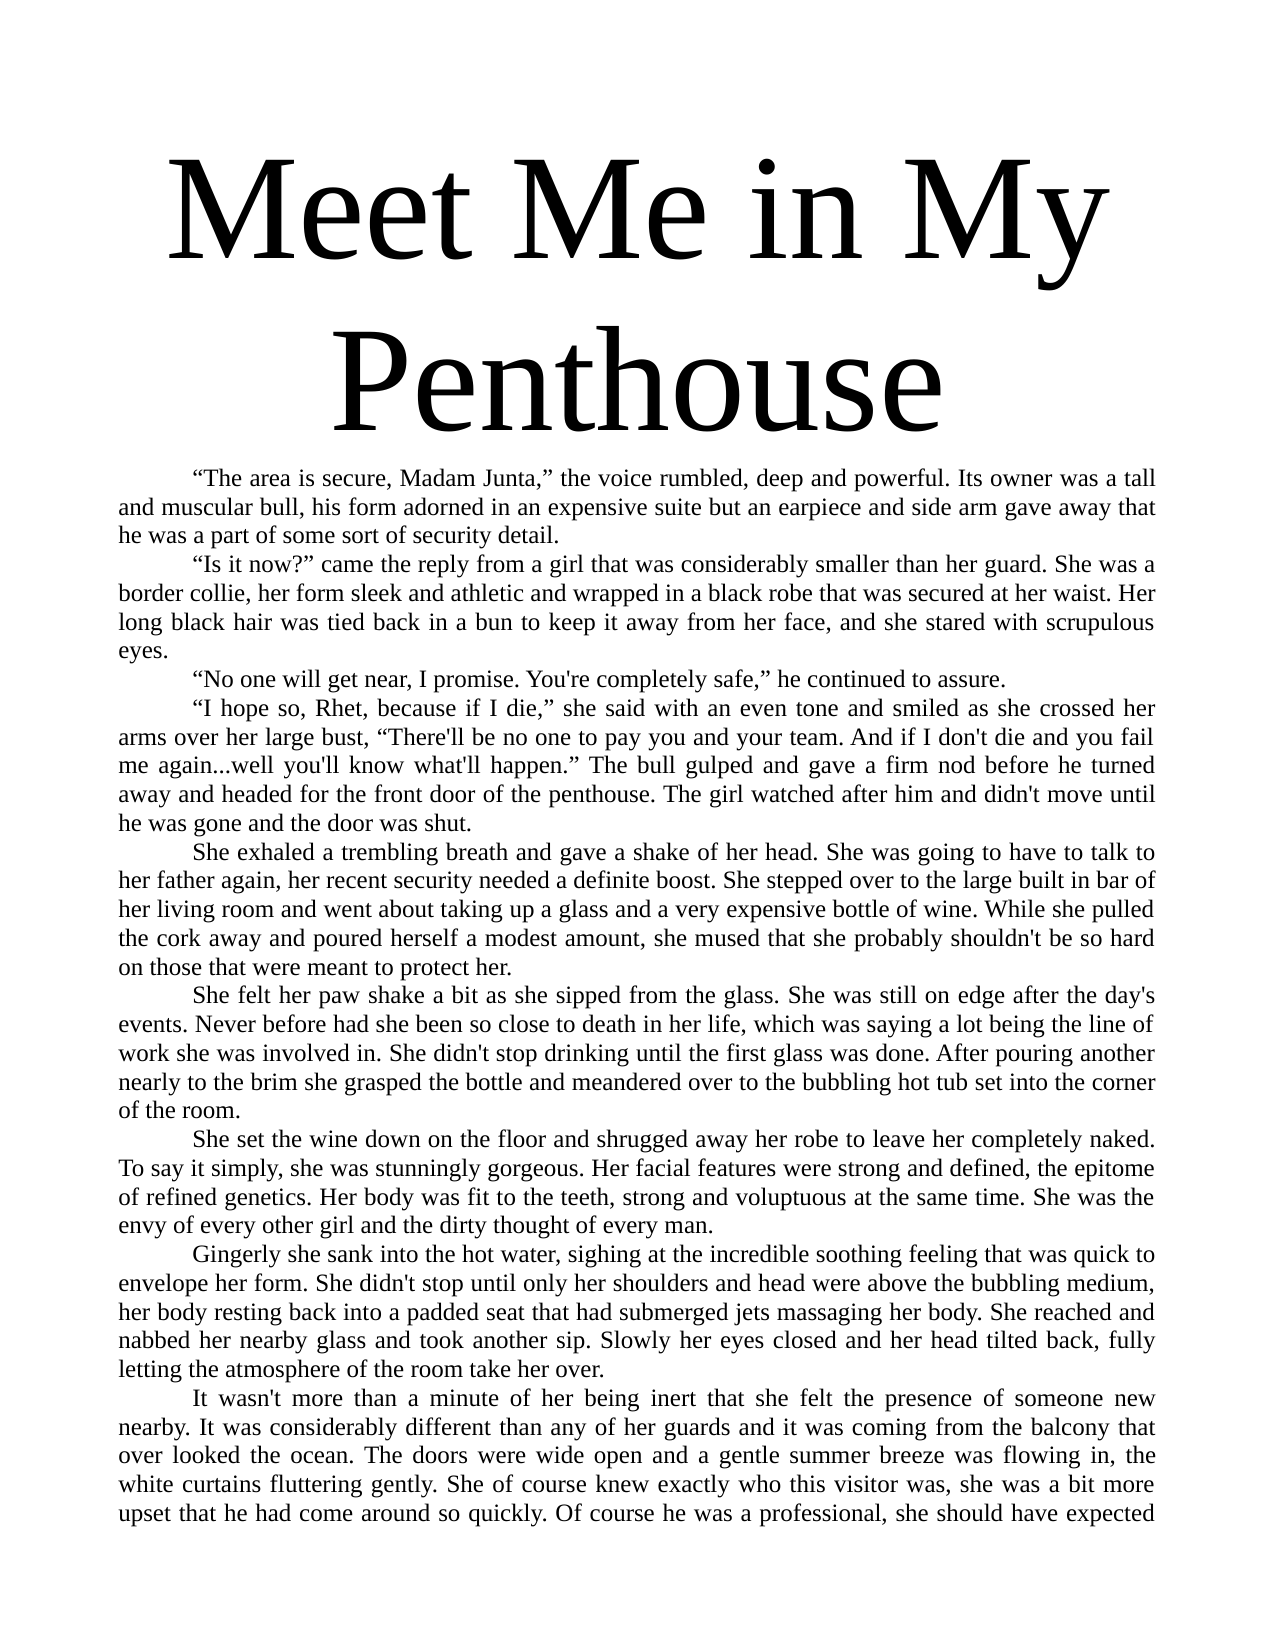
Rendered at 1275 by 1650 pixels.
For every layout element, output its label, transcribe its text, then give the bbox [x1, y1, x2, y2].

text “No one will get near, I promise. You're completely safe,” he continued to assure. [118, 664, 1157, 693]
text She felt her paw shake a bit as she sipped from the glass. She was still on edge after the day's events. Never before had she been so close to death in her life, which was saying a lot being the line of work she was involved in. She didn't stop drinking until the first glass was done. After pouring another nearly to the brim she grasped the bottle and meandered over to the bubbling hot tub set into the corner of the room. [118, 981, 1157, 1124]
text “Is it now?” came the reply from a girl that was considerably smaller than her guard. She was a border collie, her form sleek and athletic and wrapped in a black robe that was secured at her waist. Her long black hair was tied back in a bun to keep it away from her face, and she stared with scrupulous eyes. [118, 549, 1157, 664]
text She exhaled a trembling breath and gave a shake of her head. She was going to have to talk to her father again, her recent security needed a definite boost. She stepped over to the large built in bar of her living room and went about taking up a glass and a very expensive bottle of wine. While she pulled the cork away and poured herself a modest amount, she mused that she probably shouldn't be so hard on those that were meant to protect her. [118, 837, 1157, 981]
text “I hope so, Rhet, because if I die,” she said with an even tone and smiled as she crossed her arms over her large bust, “There'll be no one to pay you and your team. And if I don't die and you fail me again...well you'll know what'll happen.” The bull gulped and gave a firm nod before he turned away and headed for the front door of the penthouse. The girl watched after him and didn't move until he was gone and the door was shut. [118, 693, 1157, 837]
text “The area is secure, Madam Junta,” the voice rumbled, deep and powerful. Its owner was a tall and muscular bull, his form adorned in an expensive suite but an earpiece and side arm gave away that he was a part of some sort of security detail. [118, 463, 1157, 549]
text Meet Me in My Penthouse [118, 118, 1157, 463]
text Gingerly she sank into the hot water, sighing at the incredible soothing feeling that was quick to envelope her form. She didn't stop until only her shoulders and head were above the bubbling medium, her body resting back into a padded seat that had submerged jets massaging her body. She reached and nabbed her nearby glass and took another sip. Slowly her eyes closed and her head tilted back, fully letting the atmosphere of the room take her over. [118, 1239, 1157, 1383]
text She set the wine down on the floor and shrugged away her robe to leave her completely naked. To say it simply, she was stunningly gorgeous. Her facial features were strong and defined, the epitome of refined genetics. Her body was fit to the teeth, strong and voluptuous at the same time. She was the envy of every other girl and the dirty thought of every man. [118, 1124, 1157, 1239]
text It wasn't more than a minute of her being inert that she felt the presence of someone new nearby. It was considerably different than any of her guards and it was coming from the balcony that over looked the ocean. The doors were wide open and a gentle summer breeze was flowing in, the white curtains fluttering gently. She of course knew exactly who this visitor was, she was a bit more upset that he had come around so quickly. Of course he was a professional, she should have expected [118, 1383, 1157, 1527]
